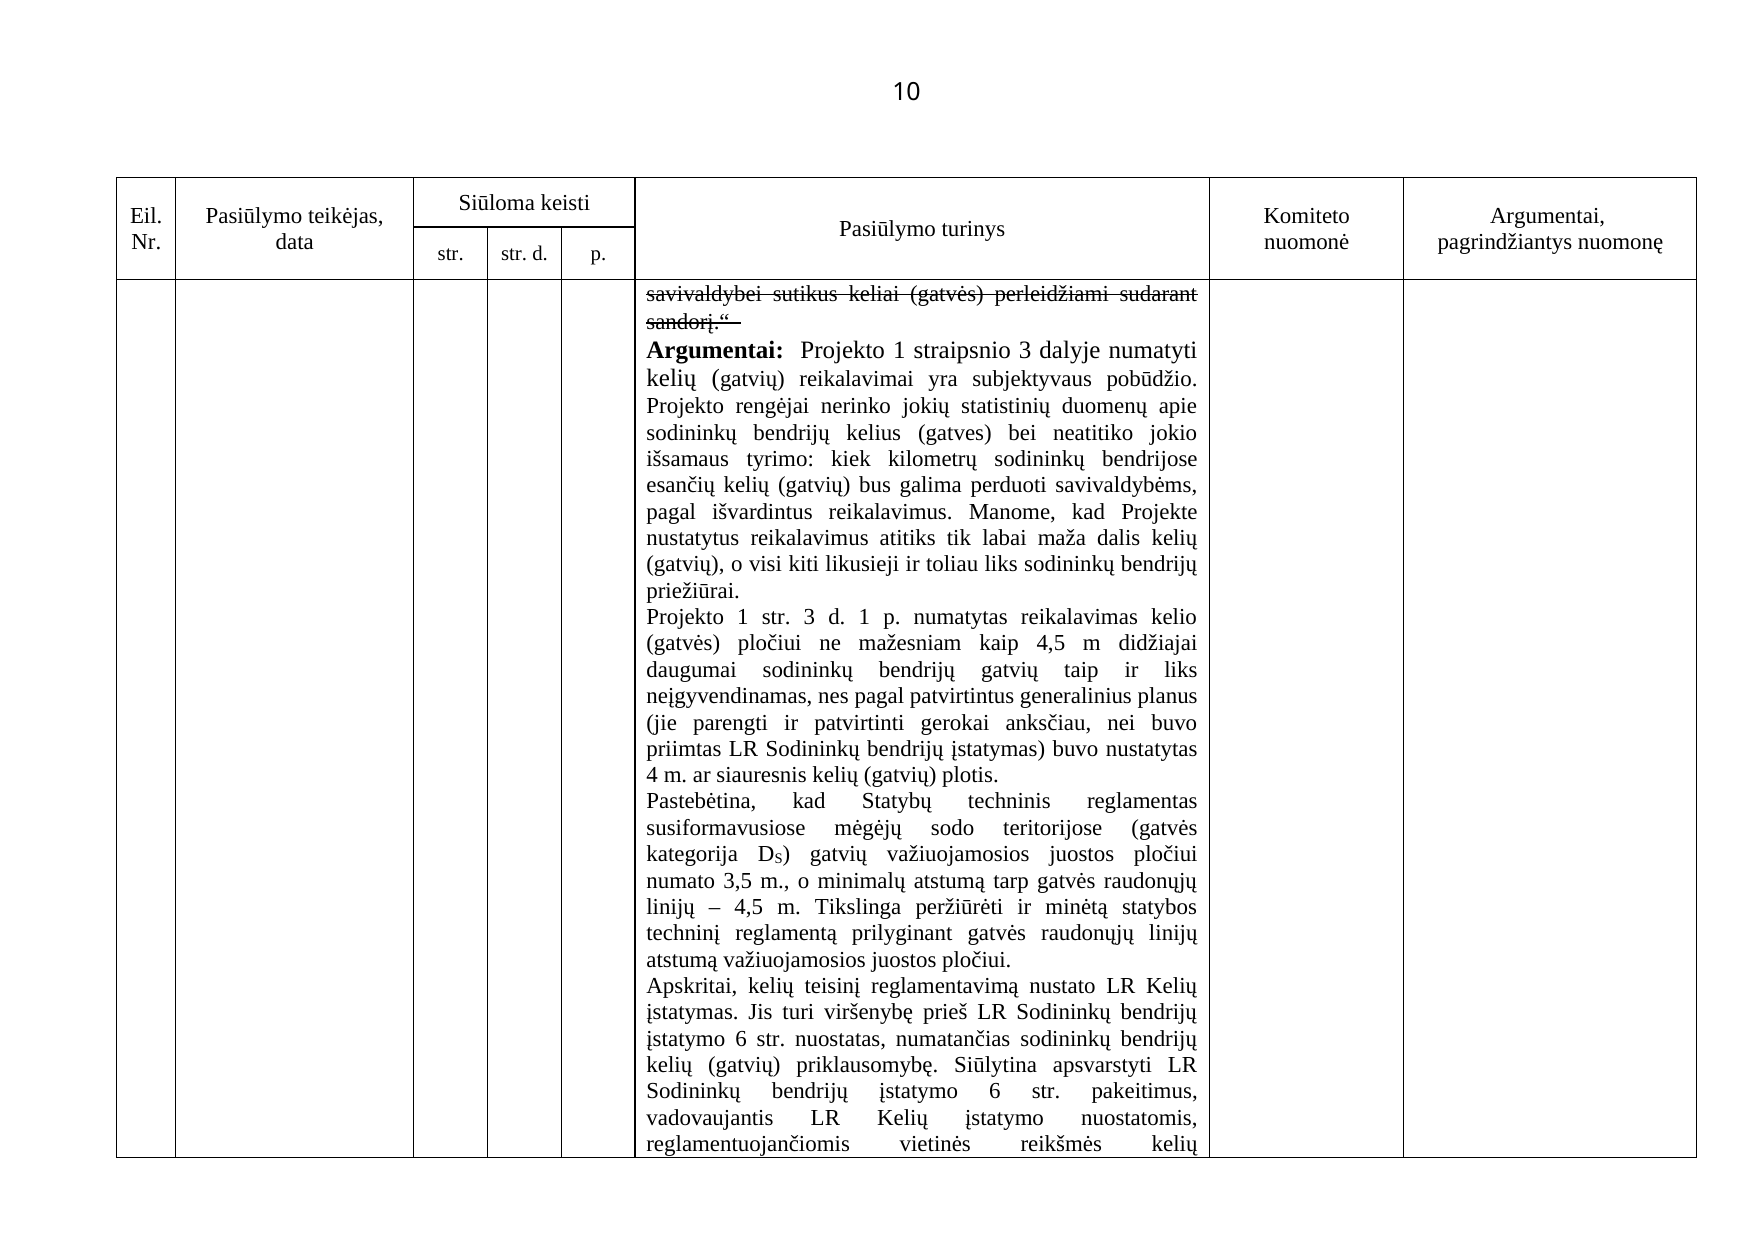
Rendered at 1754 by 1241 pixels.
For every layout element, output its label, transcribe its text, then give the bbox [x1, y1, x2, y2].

table_cell [488, 280, 561, 1157]
table_header Pasiūlymo turinys [636, 178, 1209, 279]
table_cell [176, 280, 413, 1157]
table_cell [414, 280, 487, 1157]
table_cell [117, 280, 175, 1157]
table_cell str. d. [488, 228, 561, 279]
table_cell p. [562, 228, 634, 279]
table_cell [1210, 280, 1403, 1157]
table_header Argumentai, pagrindžiantys nuomonę [1404, 178, 1696, 279]
table_cell [562, 280, 634, 1157]
table_cell savivaldybei sutikus keliai (gatvės) perleidžiami sudarant sandorį.“ Argumentai: Projekto 1 straipsnio 3 dalyje numatyti kelių (gatvių) reikalavimai yra subjektyvaus pobūdžio. Projekto rengėjai nerinko jokių statistinių duomenų apie sodininkų bendrijų kelius (gatves) bei neatitiko jokio išsamaus tyrimo: kiek kilometrų sodininkų bendrijose esančių kelių (gatvių) bus galima perduoti savivaldybėms, pagal išvardintus reikalavimus. Manome, kad Projekte nustatytus reikalavimus atitiks tik labai maža dalis kelių (gatvių), o visi kiti likusieji ir toliau liks sodininkų bendrijų priežiūrai. Projekto 1 str. 3 d. 1 p. numatytas reikalavimas kelio (gatvės) pločiui ne mažesniam kaip 4,5 m didžiajai daugumai sodininkų bendrijų gatvių taip ir liks neįgyvendinamas, nes pagal patvirtintus generalinius planus (jie parengti ir patvirtinti gerokai anksčiau, nei buvo priimtas LR Sodininkų bendrijų įstatymas) buvo nustatytas 4 m. ar siauresnis kelių (gatvių) plotis. Pastebėtina, kad Statybų techninis reglamentas susiformavusiose mėgėjų sodo teritorijose (gatvės kategorija DS) gatvių važiuojamosios juostos pločiui numato 3,5 m., o minimalų atstumą tarp gatvės raudonųjų linijų – 4,5 m. Tikslinga peržiūrėti ir minėtą statybos techninį reglamentą prilyginant gatvės raudonųjų linijų atstumą važiuojamosios juostos pločiui. Apskritai, kelių teisinį reglamentavimą nustato LR Kelių įstatymas. Jis turi viršenybę prieš LR Sodininkų bendrijų įstatymo 6 str. nuostatas, numatančias sodininkų bendrijų kelių (gatvių) priklausomybę. Siūlytina apsvarstyti LR Sodininkų bendrijų įstatymo 6 str. pakeitimus, vadovaujantis LR Kelių įstatymo nuostatomis, reglamentuojančiomis vietinės reikšmės kelių [636, 280, 1209, 1157]
table_cell [1404, 280, 1696, 1157]
table_cell str. [414, 228, 487, 279]
table_header Komiteto nuomonė [1210, 178, 1403, 279]
table_header Siūloma keisti [414, 178, 634, 226]
table_header Eil. Nr. [117, 178, 175, 279]
table_header Pasiūlymo teikėjas, data [176, 178, 413, 279]
